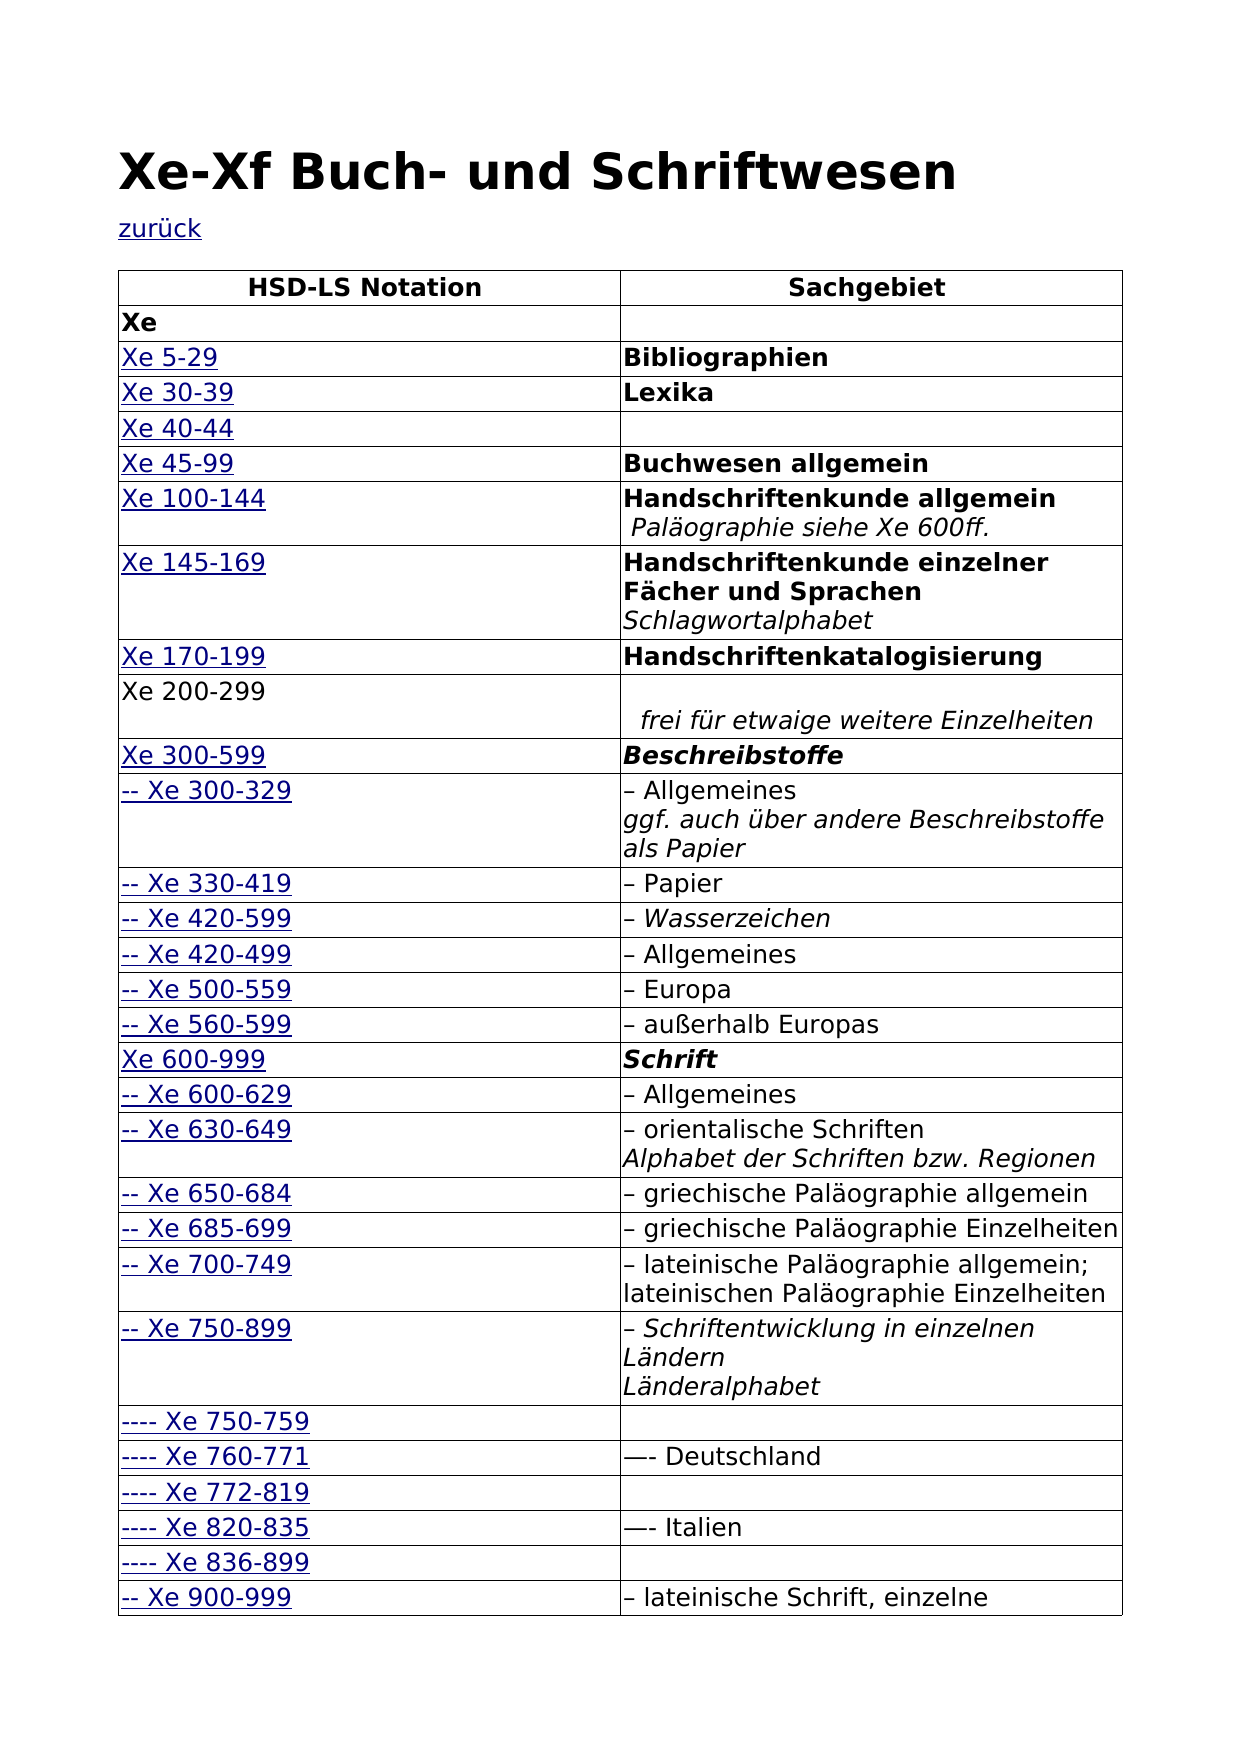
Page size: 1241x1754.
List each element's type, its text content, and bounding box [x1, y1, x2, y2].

table_cell Buchwesen allgemein [621, 447, 1122, 481]
table_cell -- Xe 900-999 [119, 1581, 620, 1615]
table_cell frei für etwaige weitere Einzelheiten [621, 675, 1122, 738]
table_cell Xe 40-44 [119, 412, 620, 446]
table_cell -- Xe 420-499 [119, 938, 620, 972]
table_cell Xe 5-29 [119, 342, 620, 376]
table_cell -- Xe 750-899 [119, 1312, 620, 1404]
table_cell Xe 100-144 [119, 482, 620, 545]
table_cell [621, 1476, 1122, 1510]
table_cell Handschriftenkunde einzelner Fächer und Sprachen Schlagwortalphabet [621, 546, 1122, 639]
table_cell —- Deutschland [621, 1441, 1122, 1475]
table_cell Xe 170-199 [119, 640, 620, 674]
table_cell Xe 145-169 [119, 546, 620, 639]
table_cell -- Xe 300-329 [119, 774, 620, 867]
table_cell ---- Xe 772-819 [119, 1476, 620, 1510]
table_cell Xe 45-99 [119, 447, 620, 481]
table_cell – lateinische Schrift, einzelne [621, 1581, 1122, 1615]
table_cell ---- Xe 836-899 [119, 1546, 620, 1580]
table_cell Xe 200-299 [119, 675, 620, 738]
table_cell Schrift [621, 1043, 1122, 1077]
table_cell -- Xe 500-559 [119, 973, 620, 1007]
table_cell – Wasserzeichen [621, 903, 1122, 937]
table_cell Handschriftenkatalogisierung [621, 640, 1122, 674]
table_cell – griechische Paläographie allgemein [621, 1178, 1122, 1212]
table_cell -- Xe 420-599 [119, 903, 620, 937]
text zurück [118, 214, 1122, 243]
table_cell [621, 1546, 1122, 1580]
table_cell – Papier [621, 868, 1122, 902]
table_cell Xe [119, 306, 620, 341]
table_cell -- Xe 630-649 [119, 1113, 620, 1177]
table_cell -- Xe 650-684 [119, 1178, 620, 1212]
table_cell – außerhalb Europas [621, 1008, 1122, 1042]
table_cell [621, 306, 1122, 341]
table_cell ---- Xe 820-835 [119, 1511, 620, 1545]
table_cell – lateinische Paläographie allgemein; lateinischen Paläographie Einzelheiten [621, 1248, 1122, 1311]
table_cell ---- Xe 750-759 [119, 1406, 620, 1439]
table_cell ---- Xe 760-771 [119, 1441, 620, 1475]
table_cell – Schriftentwicklung in einzelnen Ländern Länderalphabet [621, 1312, 1122, 1404]
table_cell Beschreibstoffe [621, 739, 1122, 773]
table_cell – Allgemeines [621, 938, 1122, 972]
table_cell —- Italien [621, 1511, 1122, 1545]
table_cell Xe 300-599 [119, 739, 620, 773]
table_header Sachgebiet [621, 271, 1122, 305]
table_cell – Allgemeines ggf. auch über andere Beschreibstoffe als Papier [621, 774, 1122, 867]
table_cell -- Xe 600-629 [119, 1078, 620, 1112]
table_cell – Allgemeines [621, 1078, 1122, 1112]
subtitle Xe-Xf Buch- und Schriftwesen [118, 143, 1122, 201]
table_cell – griechische Paläographie Einzelheiten [621, 1213, 1122, 1247]
table_cell -- Xe 700-749 [119, 1248, 620, 1311]
table_cell – orientalische Schriften Alphabet der Schriften bzw. Regionen [621, 1113, 1122, 1177]
table_cell [621, 412, 1122, 446]
table_cell – Europa [621, 973, 1122, 1007]
table_cell Xe 600-999 [119, 1043, 620, 1077]
table_cell -- Xe 330-419 [119, 868, 620, 902]
table_cell -- Xe 685-699 [119, 1213, 620, 1247]
table_cell Bibliographien [621, 342, 1122, 376]
table_cell Xe 30-39 [119, 377, 620, 411]
table_cell [621, 1406, 1122, 1439]
table_cell Handschriftenkunde allgemein Paläographie siehe Xe 600ff. [621, 482, 1122, 545]
table_header HSD-LS Notation [119, 271, 620, 305]
table_cell Lexika [621, 377, 1122, 411]
table_cell -- Xe 560-599 [119, 1008, 620, 1042]
